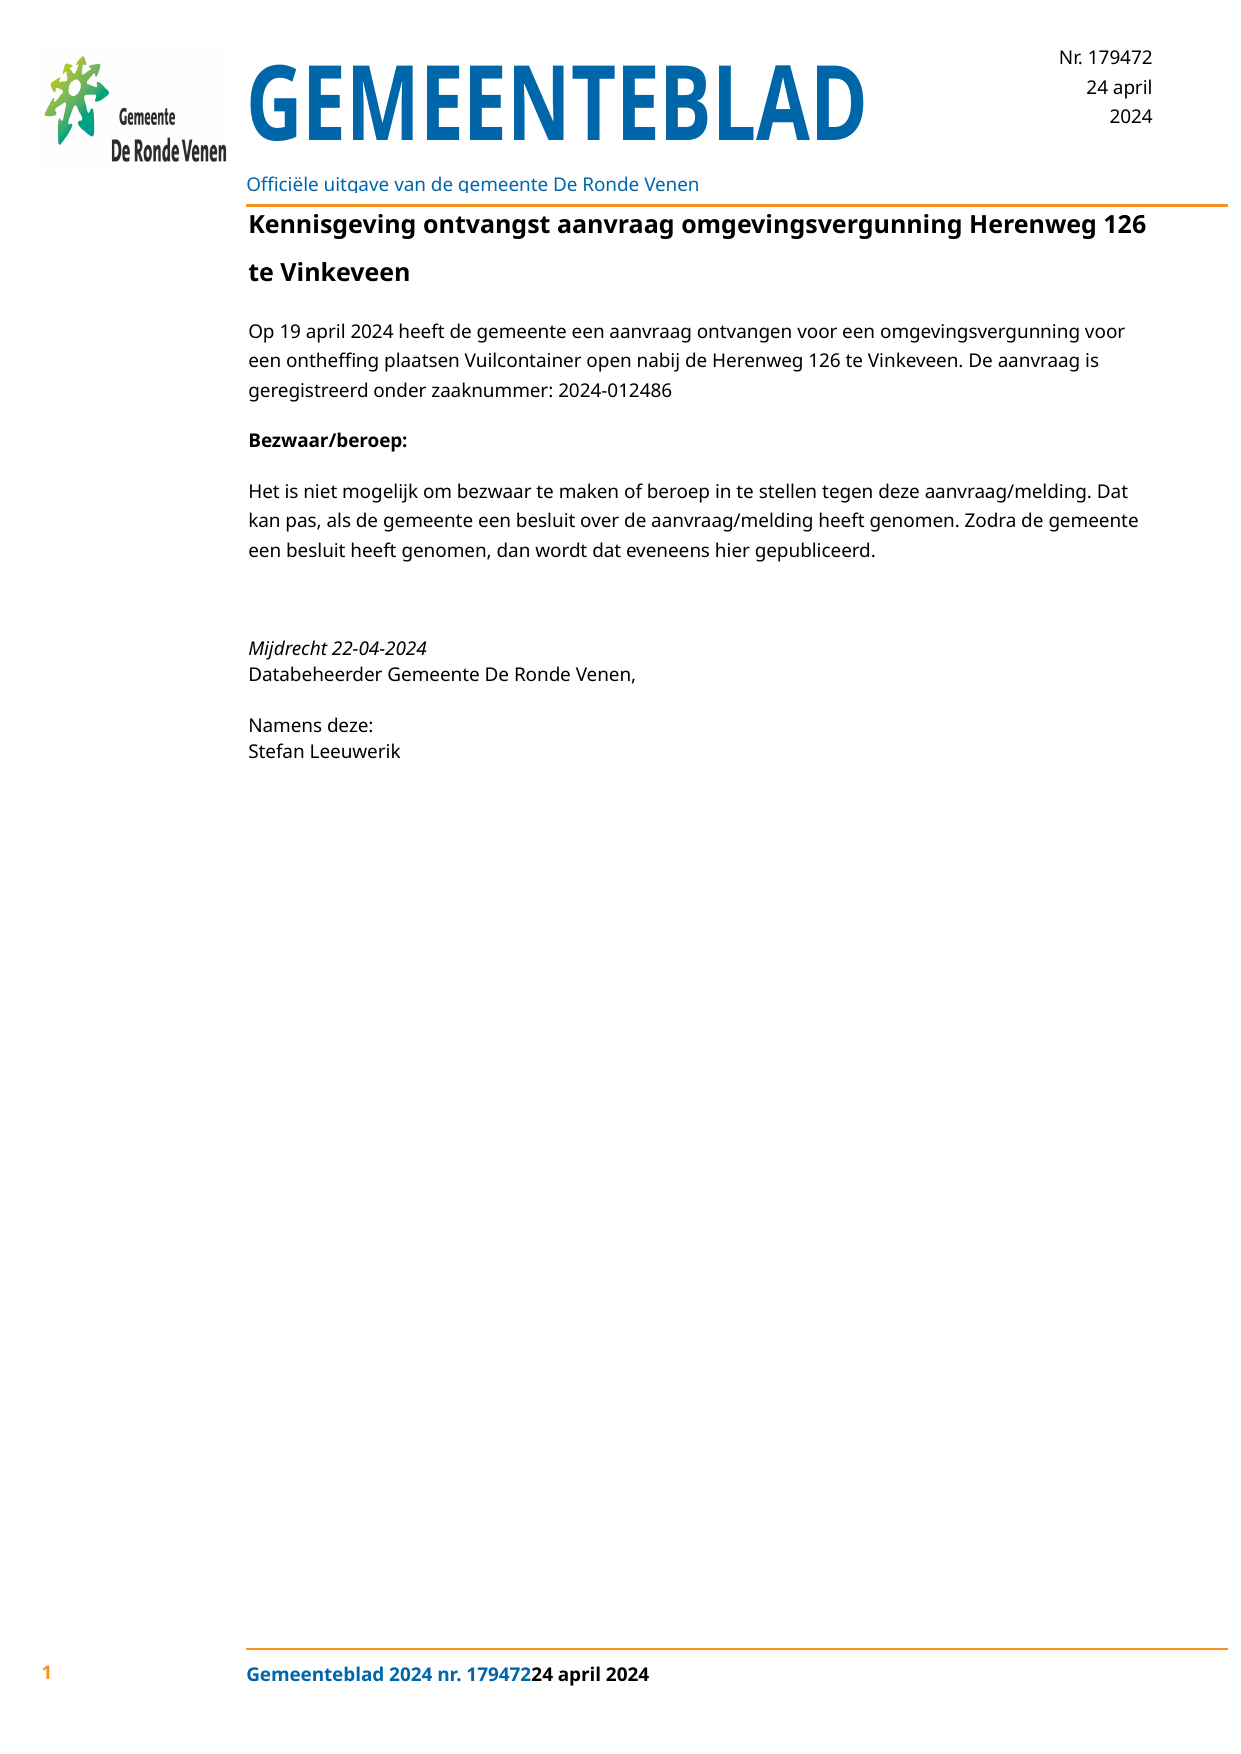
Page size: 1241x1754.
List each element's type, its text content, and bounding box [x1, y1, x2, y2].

text Het is niet mogelijk om bezwaar te maken of beroep in te stellen tegen deze aanvraag/melding. Dat kan pas, als de gemeente een besluit over de aanvraag/melding heeft genomen. Zodra de gemeente een besluit heeft genomen, dan wordt dat eveneens hier gepubliceerd. [248, 478, 1152, 563]
text Stefan Leeuwerik [248, 738, 1152, 764]
text Kennisgeving ontvangst aanvraag omgevingsvergunning Herenweg 126 te Vinkeveen [248, 207, 1152, 288]
text Op 19 april 2024 heeft de gemeente een aanvraag ontvangen voor een omgevingsvergunning voor een ontheffing plaatsen Vuilcontainer open nabij de Herenweg 126 te Vinkeveen. De aanvraag is geregistreerd onder zaaknummer: 2024-012486 [248, 318, 1152, 403]
picture [41, 47, 231, 172]
text Bezwaar/beroep: [248, 427, 1152, 453]
text Databeheerder Gemeente De Ronde Venen, [248, 661, 1152, 687]
text Namens deze: [248, 712, 1152, 738]
text Mijdrecht 22-04-2024 [248, 635, 1152, 661]
